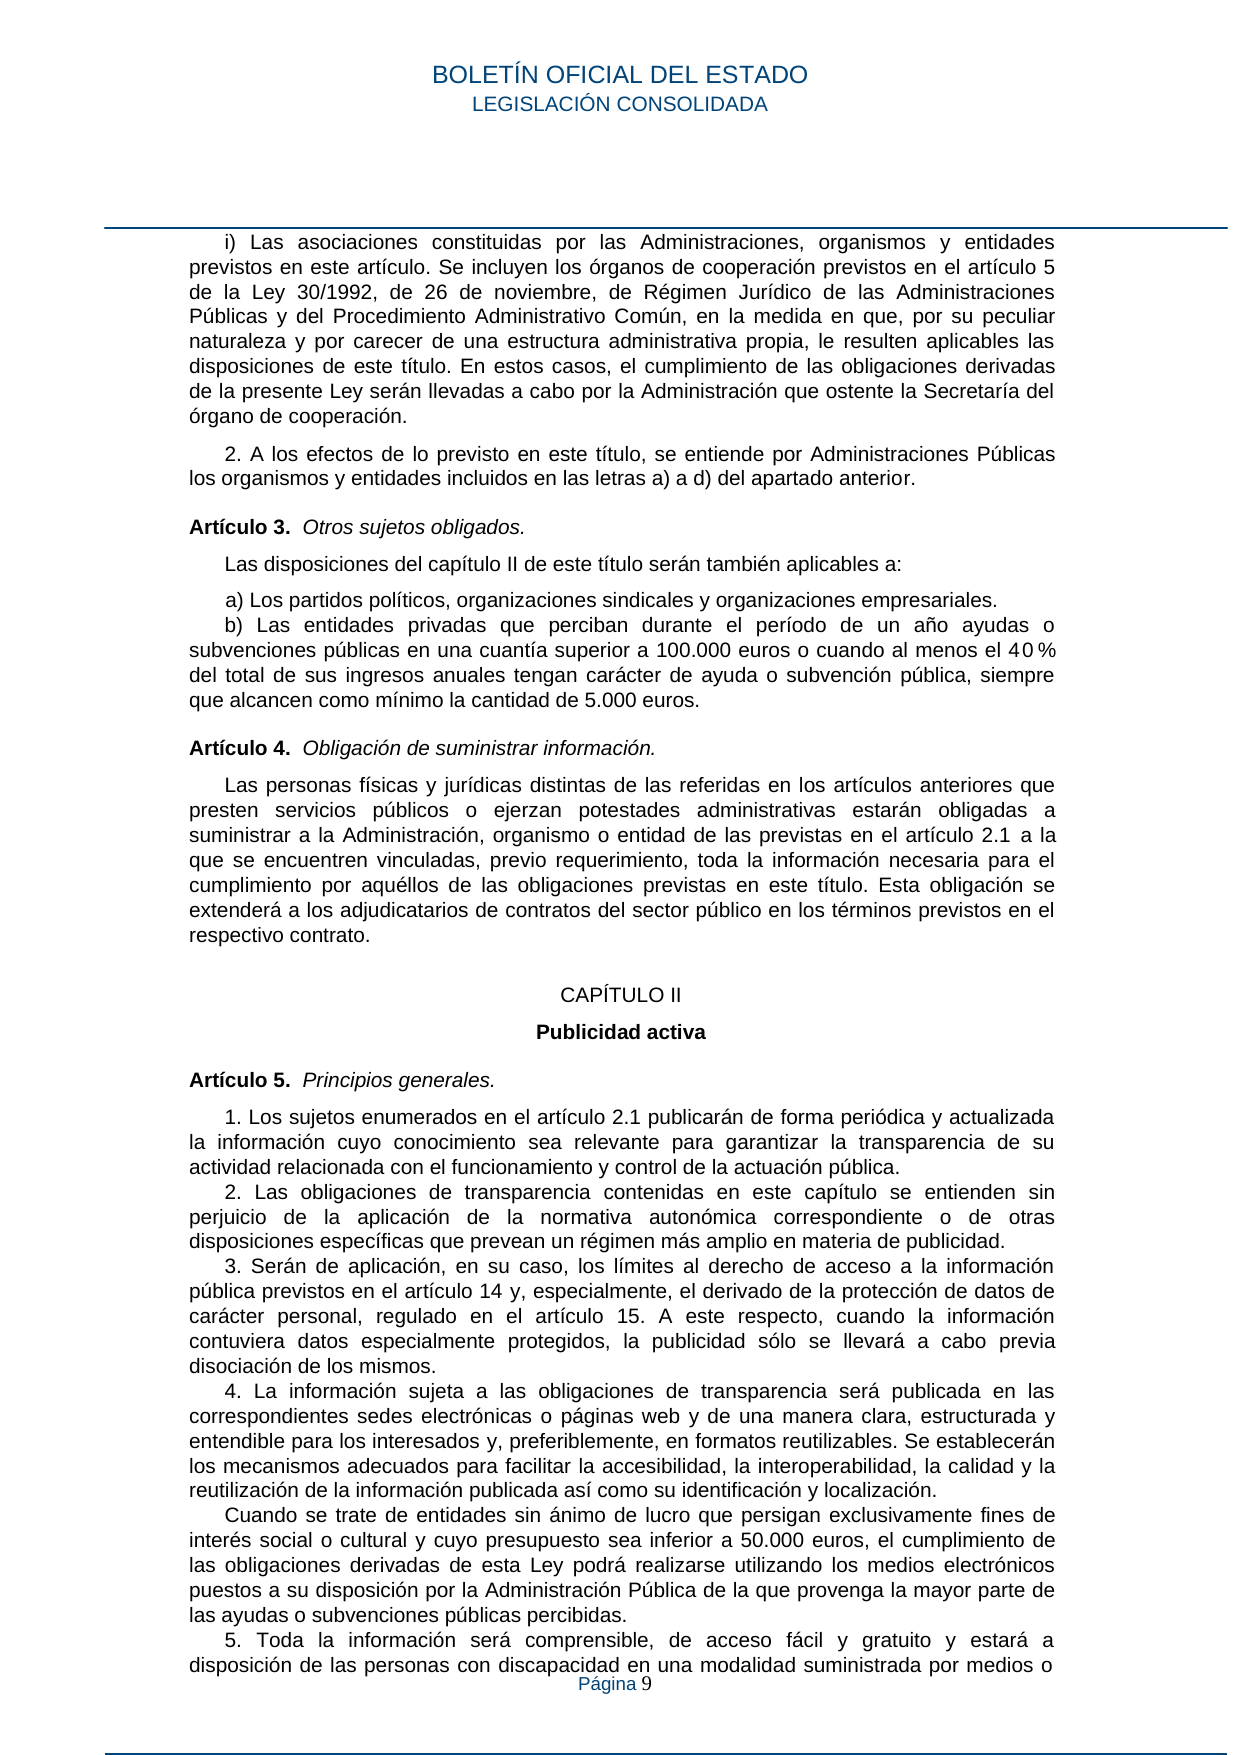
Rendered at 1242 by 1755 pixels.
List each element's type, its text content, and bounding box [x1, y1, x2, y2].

text 2. A los efectos de lo previsto en este título, se entiende por Administraciones Públicas los organismos y entidades incluidos en las letras a) a d) del apartado anterior. [189, 441, 1056, 490]
text Las personas físicas y jurídicas distintas de las referidas en los artículos anteriores que presten servicios públicos o ejerzan potestades administrativas estarán obligadas a suministrar a la Administración, organismo o entidad de las previstas en el artículo 2.1 a la que se encuentren vinculadas, previo requerimiento, toda la información necesaria para el cumplimiento por aquéllos de las obligaciones previstas en este título. Esta obligación se extenderá a los adjudicatarios de contratos del sector público en los términos previstos en el respectivo contrato. [189, 773, 1056, 946]
text 3. Serán de aplicación, en su caso, los límites al derecho de acceso a la información pública previstos en el artículo 14 y, especialmente, el derivado de la protección de datos de carácter personal, regulado en el artículo 15. A este respecto, cuando la información contuviera datos especialmente protegidos, la publicidad sólo se llevará a cabo previa disociación de los mismos. [189, 1254, 1056, 1378]
text 2. Las obligaciones de transparencia contenidas en este capítulo se entienden sin perjuicio de la aplicación de la normativa autonómica correspondiente o de otras disposiciones específicas que prevean un régimen más amplio en materia de publicidad. [189, 1179, 1056, 1253]
text Las disposiciones del capítulo II de este título serán también aplicables a: [224, 552, 1196, 576]
text Publicidad activa [531, 1019, 710, 1043]
text Artículo 5. Principios generales. [189, 1068, 1196, 1092]
text 1. Los sujetos enumerados en el artículo 2.1 publicarán de forma periódica y actualizada la información cuyo conocimiento sea relevante para garantizar la transparencia de su actividad relacionada con el funcionamiento y control de la actuación pública. [189, 1105, 1056, 1179]
text b) Las entidades privadas que perciban durante el período de un año ayudas o subvenciones públicas en una cuantía superior a 100.000 euros o cuando al menos el 40 % del total de sus ingresos anuales tengan carácter de ayuda o subvención pública, siempre que alcancen como mínimo la cantidad de 5.000 euros. [189, 613, 1056, 712]
text Artículo 4. Obligación de suministrar información. [189, 736, 1196, 760]
text a) Los partidos políticos, organizaciones sindicales y organizaciones empresariales. [221, 588, 1003, 612]
text [189, 205, 1056, 227]
text Cuando se trate de entidades sin ánimo de lucro que persigan exclusivamente fines de interés social o cultural y cuyo presupuesto sea inferior a 50.000 euros, el cumplimiento de las obligaciones derivadas de esta Ley podrá realizarse utilizando los medios electrónicos puestos a su disposición por la Administración Pública de la que provenga la mayor parte de las ayudas o subvenciones públicas percibidas. [189, 1503, 1056, 1627]
text Artículo 3. Otros sujetos obligados. [189, 515, 1196, 539]
text 5. Toda la información será comprensible, de acceso fácil y gratuito y estará a disposición de las personas con discapacidad en una modalidad suministrada por medios o [189, 1628, 1056, 1677]
text 4. La información sujeta a las obligaciones de transparencia será publicada en las correspondientes sedes electrónicas o páginas web y de una manera clara, estructurada y entendible para los interesados y, preferiblemente, en formatos reutilizables. Se establecerán los mecanismos adecuados para facilitar la accesibilidad, la interoperabilidad, la calidad y la reutilización de la información publicada así como su identificación y localización. [189, 1379, 1056, 1502]
text i) Las asociaciones constituidas por las Administraciones, organismos y entidades previstos en este artículo. Se incluyen los órganos de cooperación previstos en el artículo 5 de la Ley 30/1992, de 26 de noviembre, de Régimen Jurídico de las Administraciones Públicas y del Procedimiento Administrativo Común, en la medida en que, por su peculiar naturaleza y por carecer de una estructura administrativa propia, le resulten aplicables las disposiciones de este título. En estos casos, el cumplimiento de las obligaciones derivadas de la presente Ley serán llevadas a cabo por la Administración que ostente la Secretaría del órgano de cooperación. [189, 229, 1056, 428]
text CAPÍTULO II [555, 983, 686, 1007]
